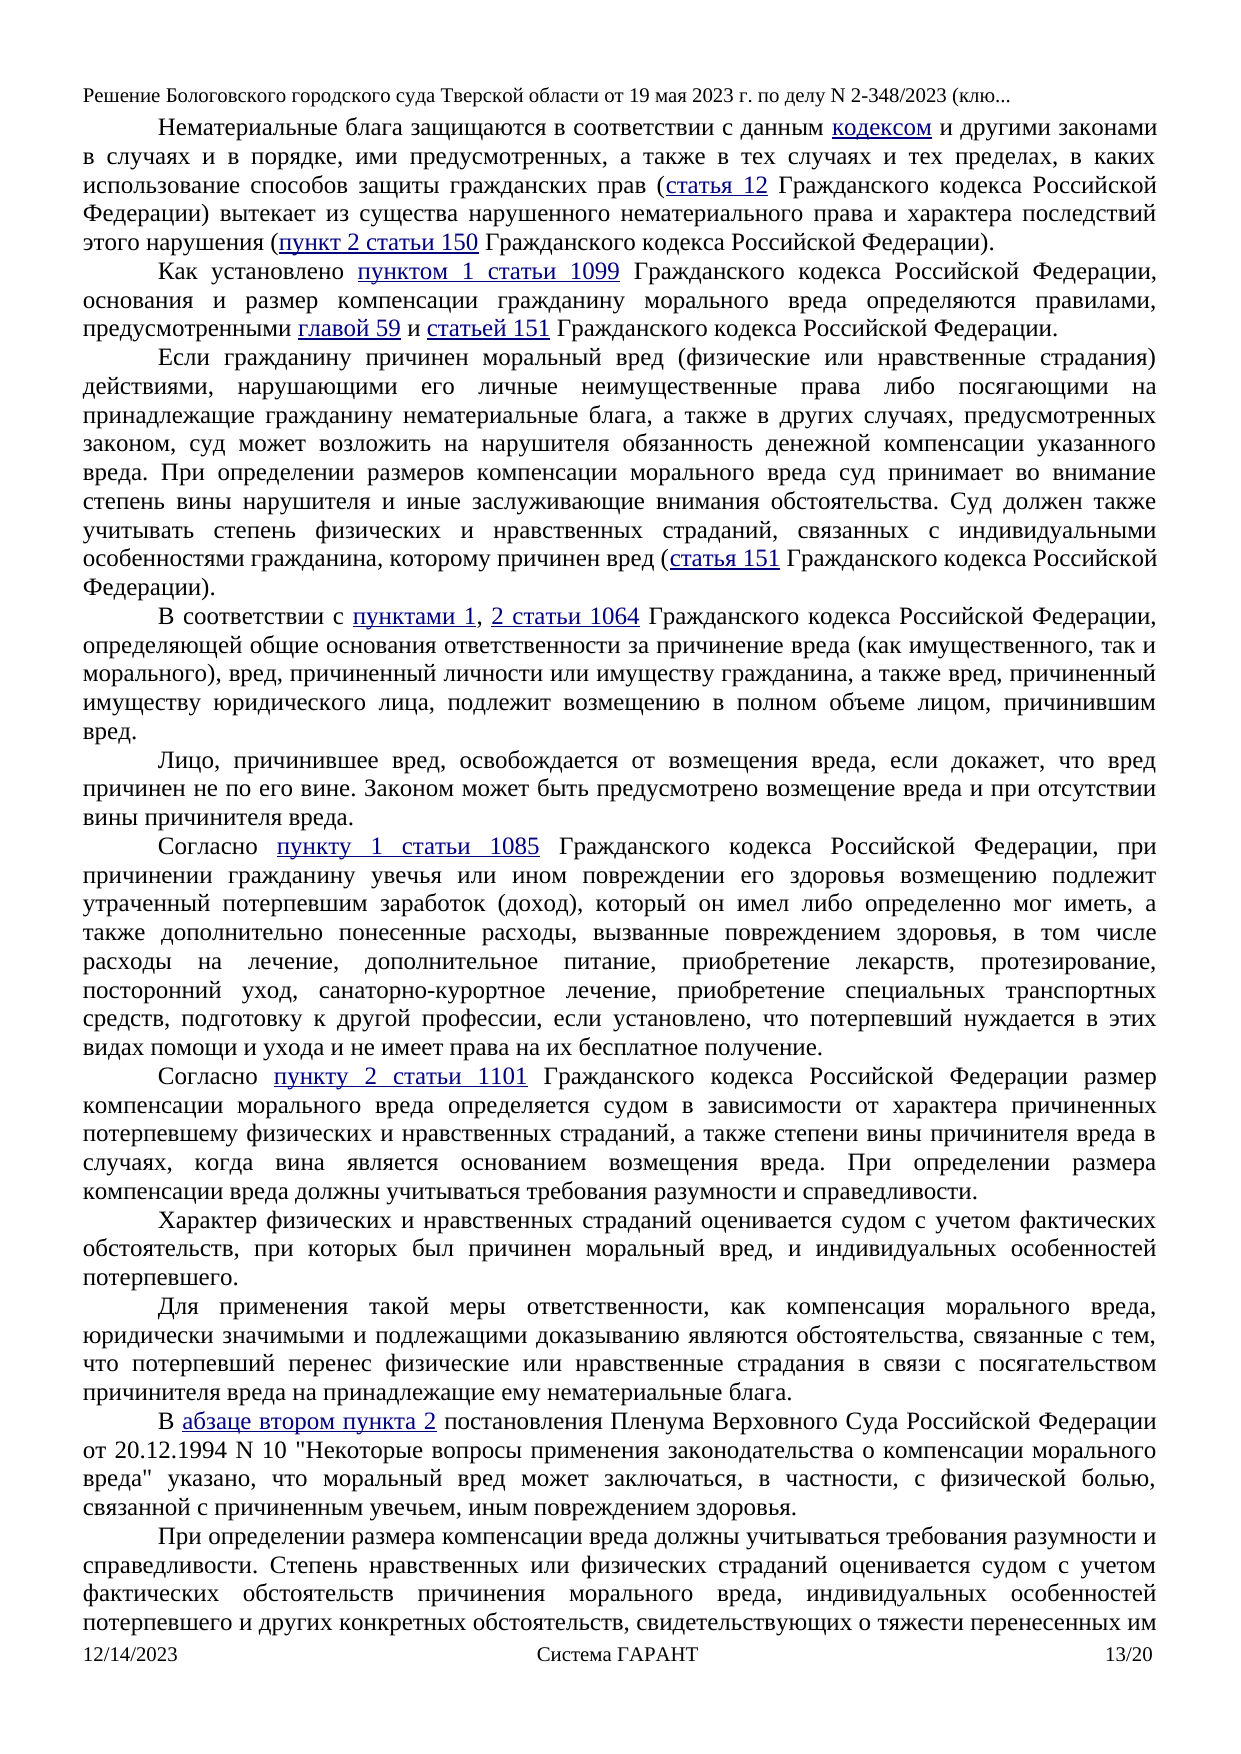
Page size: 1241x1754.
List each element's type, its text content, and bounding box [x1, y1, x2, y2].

text Лицо, причинившее вред, освобождается от возмещения вреда, если докажет, что вред причинен не по его вине. Законом может быть предусмотрено возмещение вреда и при отсутствии вины причинителя вреда. [83, 745, 1157, 831]
text Как установлено пунктом 1 статьи 1099 Гражданского кодекса Российской Федерации, основания и размер компенсации гражданину морального вреда определяются правилами, предусмотренными главой 59 и статьей 151 Гражданского кодекса Российской Федерации. [83, 256, 1157, 342]
text Нематериальные блага защищаются в соответствии с данным кодексом и другими законами в случаях и в порядке, ими предусмотренных, а также в тех случаях и тех пределах, в каких использование способов защиты гражданских прав (статья 12 Гражданского кодекса Российской Федерации) вытекает из существа нарушенного нематериального права и характера последствий этого нарушения (пункт 2 статьи 150 Гражданского кодекса Российской Федерации). [83, 112, 1157, 256]
text В соответствии с пунктами 1, 2 статьи 1064 Гражданского кодекса Российской Федерации, определяющей общие основания ответственности за причинение вреда (как имущественного, так и морального), вред, причиненный личности или имуществу гражданина, а также вред, причиненный имуществу юридического лица, подлежит возмещению в полном объеме лицом, причинившим вред. [83, 601, 1157, 745]
text Характер физических и нравственных страданий оценивается судом с учетом фактических обстоятельств, при которых был причинен моральный вред, и индивидуальных особенностей потерпевшего. [83, 1205, 1157, 1291]
text При определении размера компенсации вреда должны учитываться требования разумности и справедливости. Степень нравственных или физических страданий оценивается судом с учетом фактических обстоятельств причинения морального вреда, индивидуальных особенностей потерпевшего и других конкретных обстоятельств, свидетельствующих о тяжести перенесенных им [83, 1521, 1157, 1636]
text В абзаце втором пункта 2 постановления Пленума Верховного Суда Российской Федерации от 20.12.1994 N 10 "Некоторые вопросы применения законодательства о компенсации морального вреда" указано, что моральный вред может заключаться, в частности, с физической болью, связанной с причиненным увечьем, иным повреждением здоровья. [83, 1406, 1157, 1521]
text Согласно пункту 1 статьи 1085 Гражданского кодекса Российской Федерации, при причинении гражданину увечья или ином повреждении его здоровья возмещению подлежит утраченный потерпевшим заработок (доход), который он имел либо определенно мог иметь, а также дополнительно понесенные расходы, вызванные повреждением здоровья, в том числе расходы на лечение, дополнительное питание, приобретение лекарств, протезирование, посторонний уход, санаторно-курортное лечение, приобретение специальных транспортных средств, подготовку к другой профессии, если установлено, что потерпевший нуждается в этих видах помощи и ухода и не имеет права на их бесплатное получение. [83, 831, 1157, 1061]
text Согласно пункту 2 статьи 1101 Гражданского кодекса Российской Федерации размер компенсации морального вреда определяется судом в зависимости от характера причиненных потерпевшему физических и нравственных страданий, а также степени вины причинителя вреда в случаях, когда вина является основанием возмещения вреда. При определении размера компенсации вреда должны учитываться требования разумности и справедливости. [83, 1061, 1157, 1205]
text Если гражданину причинен моральный вред (физические или нравственные страдания) действиями, нарушающими его личные неимущественные права либо посягающими на принадлежащие гражданину нематериальные блага, а также в других случаях, предусмотренных законом, суд может возложить на нарушителя обязанность денежной компенсации указанного вреда. При определении размеров компенсации морального вреда суд принимает во внимание степень вины нарушителя и иные заслуживающие внимания обстоятельства. Суд должен также учитывать степень физических и нравственных страданий, связанных с индивидуальными особенностями гражданина, которому причинен вред (статья 151 Гражданского кодекса Российской Федерации). [83, 342, 1157, 601]
text Для применения такой меры ответственности, как компенсация морального вреда, юридически значимыми и подлежащими доказыванию являются обстоятельства, связанные с тем, что потерпевший перенес физические или нравственные страдания в связи с посягательством причинителя вреда на принадлежащие ему нематериальные блага. [83, 1291, 1157, 1406]
